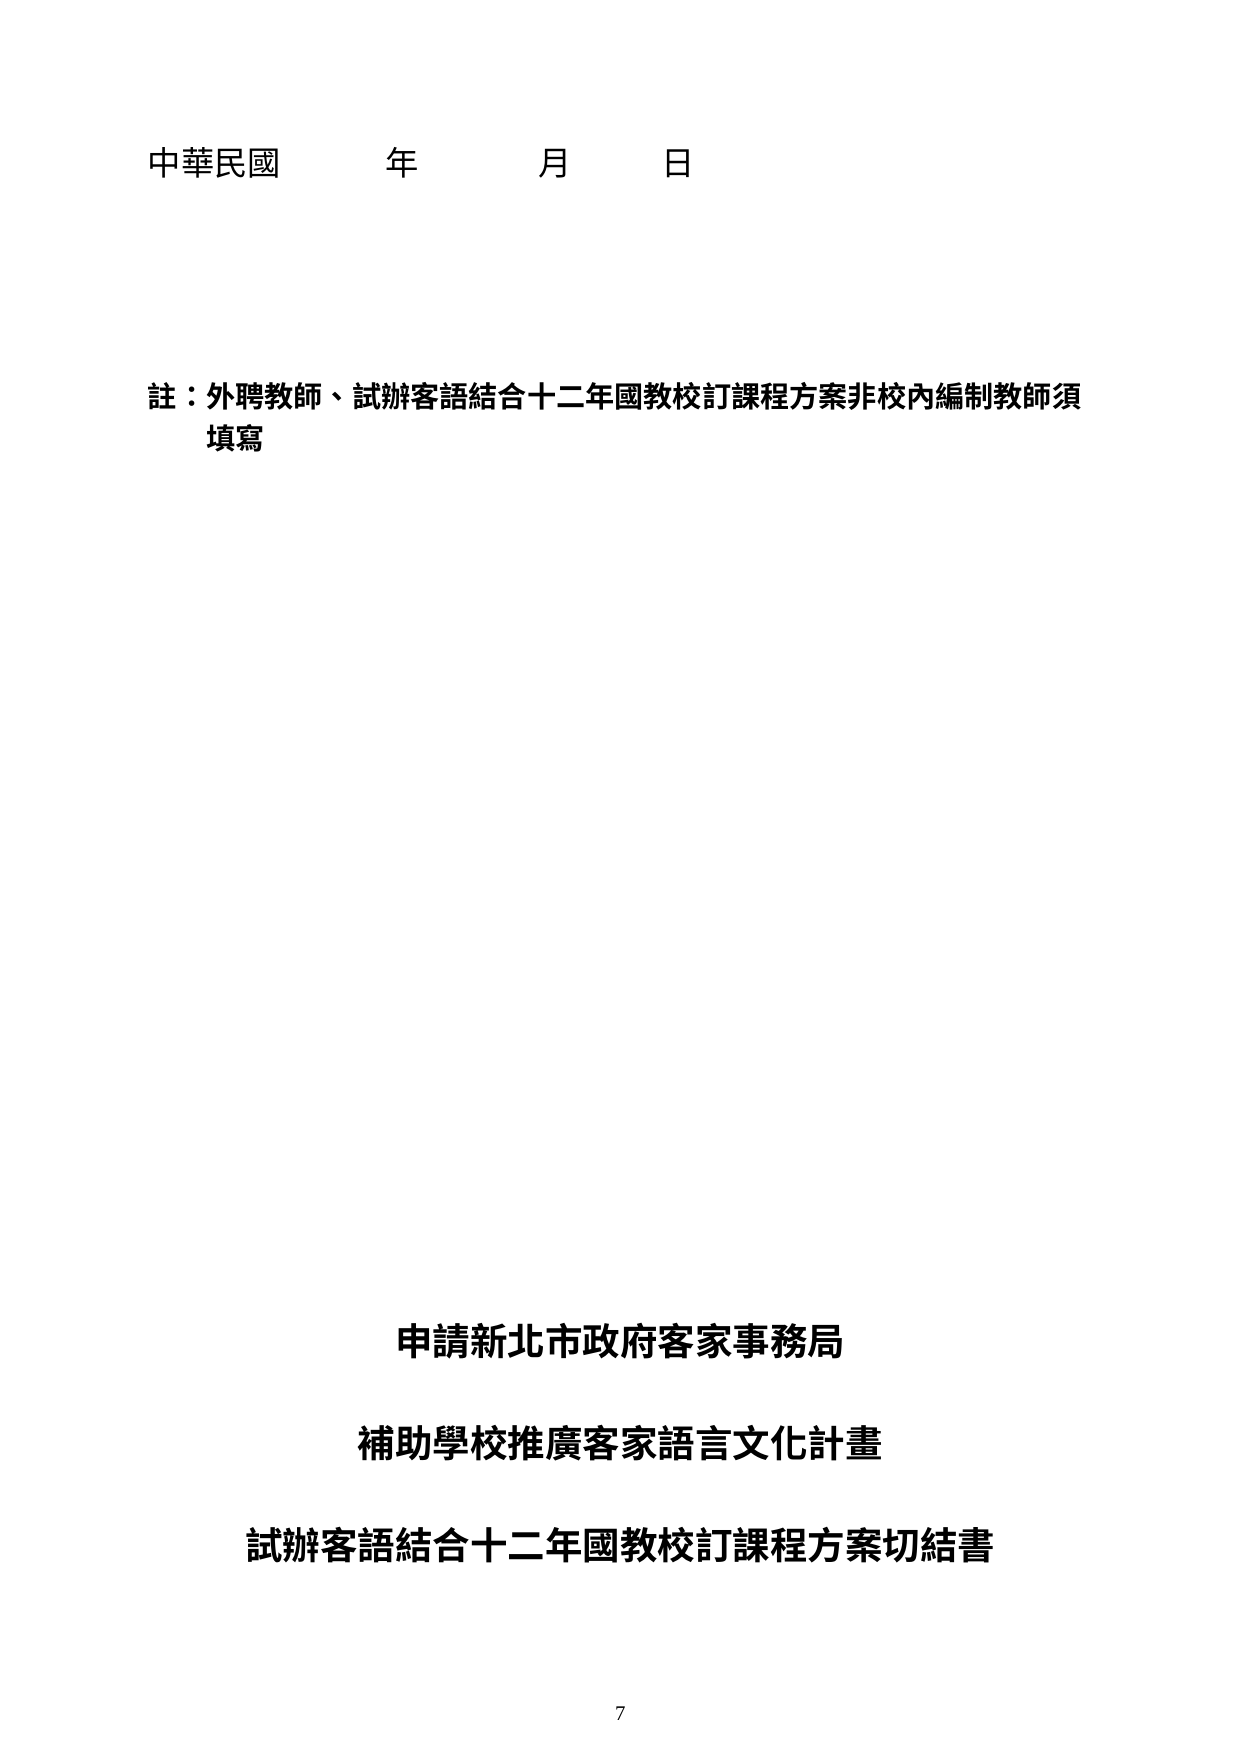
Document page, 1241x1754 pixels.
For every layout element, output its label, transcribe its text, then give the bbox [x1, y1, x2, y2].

text 申請新北市政府客家事務局 [148, 1302, 1092, 1377]
text 註：外聘教師、試辦客語結合十二年國教校訂課程方案非校內編制教師須填寫 [148, 373, 1092, 458]
text 中華民國 年 月 日 [148, 123, 1092, 198]
text 補助學校推廣客家語言文化計畫 [148, 1404, 1092, 1479]
text 試辦客語結合十二年國教校訂課程方案切結書 [148, 1506, 1092, 1581]
